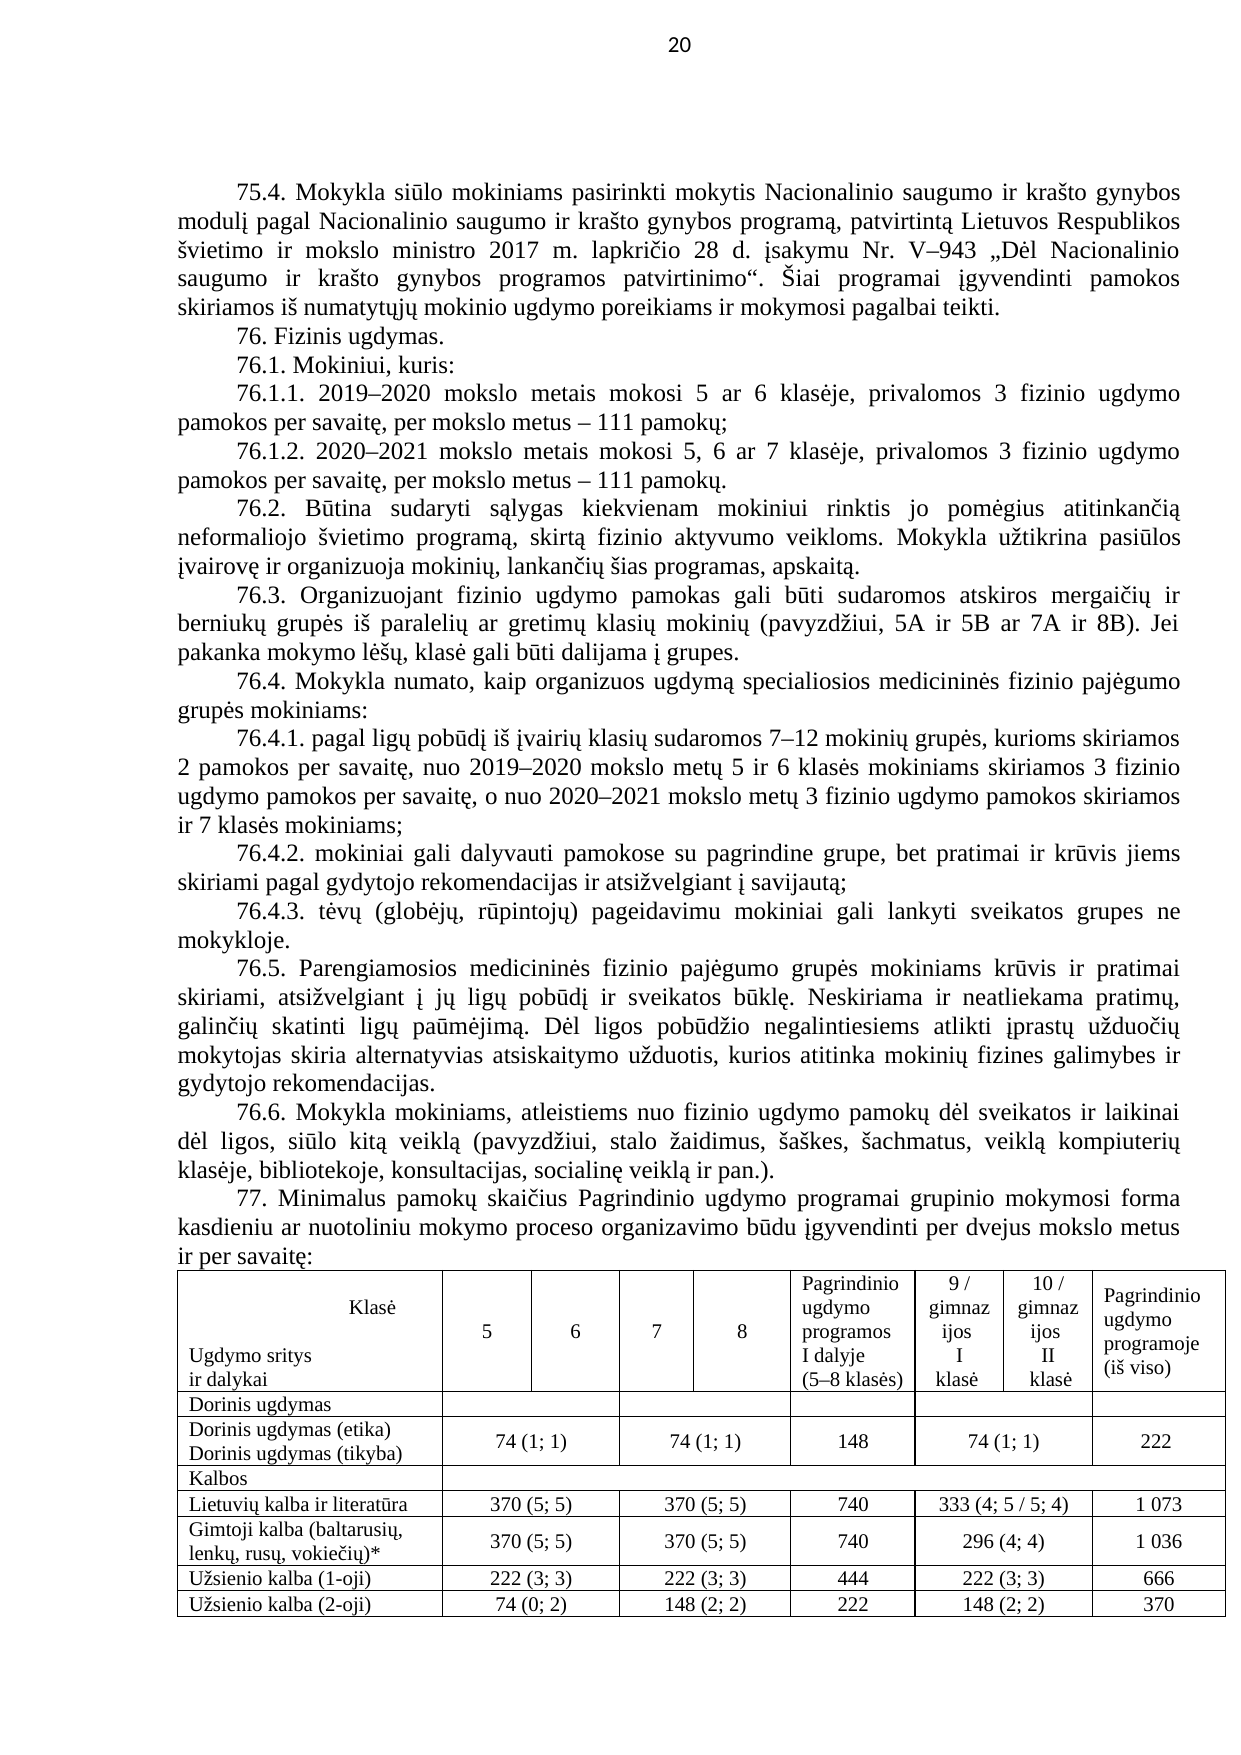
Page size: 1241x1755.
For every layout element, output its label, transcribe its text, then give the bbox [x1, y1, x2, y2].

table_cell 222 (3; 3) [916, 1566, 1092, 1590]
table_header 5 [443, 1271, 531, 1391]
table_cell 222 (3; 3) [443, 1566, 619, 1590]
table_header Pagrindinio ugdymo programos I dalyje (5–8 klasės) [791, 1271, 914, 1391]
table_cell Kalbos [178, 1466, 442, 1490]
table_cell 370 (5; 5) [620, 1491, 790, 1516]
table_cell 333 (4; 5 / 5; 4) [916, 1491, 1092, 1516]
table_cell [916, 1392, 1092, 1416]
table_header 10 / gimnazijos II klasė [1004, 1271, 1092, 1391]
table_cell [620, 1392, 790, 1416]
text 76.5. Parengiamosios medicininės fizinio pajėgumo grupės mokiniams krūvis ir pratimai skiriami, atsižvelgiant į jų ligų pobūdį ir sveikatos būklę. Neskiriama ir neatliekama pratimų, galinčių skatinti ligų paūmėjimą. Dėl ligos pobūdžio negalintiesiems atlikti įprastų užduočių mokytojas skiria alternatyvias atsiskaitymo užduotis, kurios atitinka mokinių fizines galimybes ir gydytojo rekomendacijas. [177, 953, 1181, 1097]
table_cell Dorinis ugdymas [178, 1392, 442, 1416]
text 75.4. Mokykla siūlo mokiniams pasirinkti mokytis Nacionalinio saugumo ir krašto gynybos modulį pagal Nacionalinio saugumo ir krašto gynybos programą, patvirtintą Lietuvos Respublikos švietimo ir mokslo ministro 2017 m. lapkričio 28 d. įsakymu Nr. V–943 „Dėl Nacionalinio saugumo ir krašto gynybos programos patvirtinimo“. Šiai programai įgyvendinti pamokos skiriamos iš numatytųjų mokinio ugdymo poreikiams ir mokymosi pagalbai teikti. [177, 177, 1181, 321]
table_cell 370 [1093, 1591, 1225, 1616]
table_cell 74 (1; 1) [620, 1417, 790, 1465]
text 76.1.1. 2019–2020 mokslo metais mokosi 5 ar 6 klasėje, privalomos 3 fizinio ugdymo pamokos per savaitę, per mokslo metus – 111 pamokų; [177, 378, 1181, 436]
table_cell 222 [1093, 1417, 1225, 1465]
table_cell 74 (0; 2) [443, 1591, 619, 1616]
table_cell 222 [791, 1591, 914, 1616]
table_cell 444 [791, 1566, 914, 1590]
table_cell Gimtoji kalba (baltarusių, lenkų, rusų, vokiečių)* [178, 1517, 442, 1565]
table_cell 222 (3; 3) [620, 1566, 790, 1590]
table_header 9 / gimnazijos I klasė [916, 1271, 1003, 1391]
table_cell 74 (1; 1) [443, 1417, 619, 1465]
table_cell 370 (5; 5) [620, 1517, 790, 1565]
text 76. Fizinis ugdymas. [177, 321, 1181, 350]
text 76.4.2. mokiniai gali dalyvauti pamokose su pagrindine grupe, bet pratimai ir krūvis jiems skiriami pagal gydytojo rekomendacijas ir atsižvelgiant į savijautą; [177, 838, 1181, 896]
table_cell 370 (5; 5) [443, 1517, 619, 1565]
text 76.4.3. tėvų (globėjų, rūpintojų) pageidavimu mokiniai gali lankyti sveikatos grupes ne mokykloje. [177, 896, 1181, 953]
table_header Klasė Ugdymo sritys ir dalykai [178, 1271, 442, 1391]
table_cell [443, 1392, 619, 1416]
table_cell 148 (2; 2) [916, 1591, 1092, 1616]
table_header 7 [620, 1271, 693, 1391]
table_cell 370 (5; 5) [443, 1491, 619, 1516]
table_cell 1 036 [1093, 1517, 1225, 1565]
table_cell 666 [1093, 1566, 1225, 1590]
table_cell 740 [791, 1517, 914, 1565]
table_cell 1 073 [1093, 1491, 1225, 1516]
table_cell [1093, 1392, 1225, 1416]
table_cell 74 (1; 1) [916, 1417, 1092, 1465]
table_cell 740 [791, 1491, 914, 1516]
table_header Pagrindinio ugdymo programoje (iš viso) [1093, 1271, 1225, 1391]
text 76.4. Mokykla numato, kaip organizuos ugdymą specialiosios medicininės fizinio pajėgumo grupės mokiniams: [177, 666, 1181, 723]
text 76.3. Organizuojant fizinio ugdymo pamokas gali būti sudaromos atskiros mergaičių ir berniukų grupės iš paralelių ar gretimų klasių mokinių (pavyzdžiui, 5A ir 5B ar 7A ir 8B). Jei pakanka mokymo lėšų, klasė gali būti dalijama į grupes. [177, 580, 1181, 666]
text 77. Minimalus pamokų skaičius Pagrindinio ugdymo programai grupinio mokymosi forma kasdieniu ar nuotoliniu mokymo proceso organizavimo būdu įgyvendinti per dvejus mokslo metus ir per savaitę: [177, 1183, 1181, 1270]
table_cell Užsienio kalba (2-oji) [178, 1591, 442, 1616]
text 76.1.2. 2020–2021 mokslo metais mokosi 5, 6 ar 7 klasėje, privalomos 3 fizinio ugdymo pamokos per savaitę, per mokslo metus – 111 pamokų. [177, 436, 1181, 493]
table_cell Dorinis ugdymas (etika) Dorinis ugdymas (tikyba) [178, 1417, 442, 1465]
table_cell [791, 1392, 914, 1416]
table_cell Užsienio kalba (1-oji) [178, 1566, 442, 1590]
table_header 6 [532, 1271, 619, 1391]
table_cell 148 (2; 2) [620, 1591, 790, 1616]
table_cell 296 (4; 4) [916, 1517, 1092, 1565]
table_cell Lietuvių kalba ir literatūra [178, 1491, 442, 1516]
table_cell [443, 1466, 1225, 1490]
table_cell 148 [791, 1417, 914, 1465]
text 76.6. Mokykla mokiniams, atleistiems nuo fizinio ugdymo pamokų dėl sveikatos ir laikinai dėl ligos, siūlo kitą veiklą (pavyzdžiui, stalo žaidimus, šaškes, šachmatus, veiklą kompiuterių klasėje, bibliotekoje, konsultacijas, socialinę veiklą ir pan.). [177, 1097, 1181, 1183]
text 76.1. Mokiniui, kuris: [177, 350, 1181, 378]
text 76.4.1. pagal ligų pobūdį iš įvairių klasių sudaromos 7–12 mokinių grupės, kurioms skiriamos 2 pamokos per savaitę, nuo 2019–2020 mokslo metų 5 ir 6 klasės mokiniams skiriamos 3 fizinio ugdymo pamokos per savaitę, o nuo 2020–2021 mokslo metų 3 fizinio ugdymo pamokos skiriamos ir 7 klasės mokiniams; [177, 723, 1181, 838]
text 76.2. Būtina sudaryti sąlygas kiekvienam mokiniui rinktis jo pomėgius atitinkančią neformaliojo švietimo programą, skirtą fizinio aktyvumo veikloms. Mokykla užtikrina pasiūlos įvairovę ir organizuoja mokinių, lankančių šias programas, apskaitą. [177, 493, 1181, 580]
table_header 8 [694, 1271, 790, 1391]
